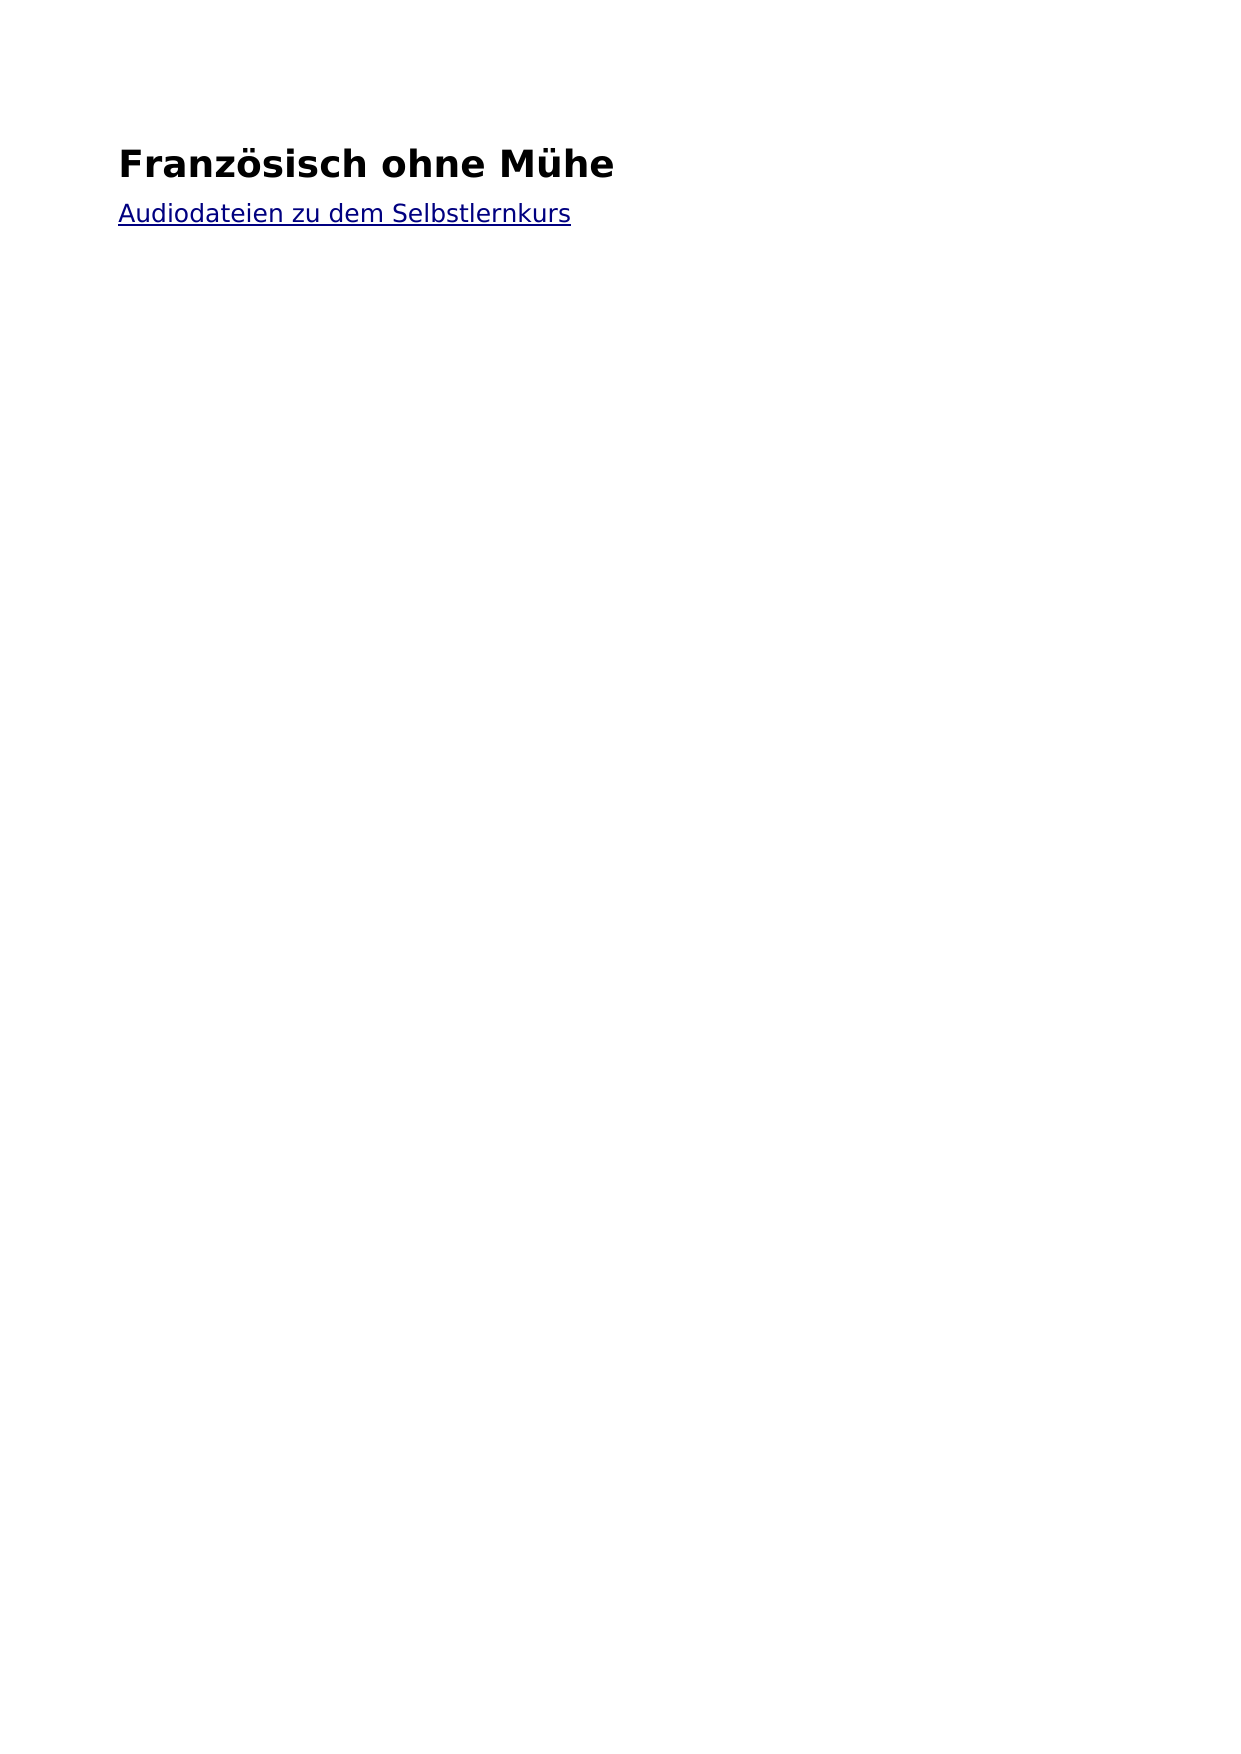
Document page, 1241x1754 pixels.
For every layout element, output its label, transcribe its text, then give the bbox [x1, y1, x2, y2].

text Audiodateien zu dem Selbstlernkurs [118, 199, 1122, 228]
subtitle Französisch ohne Mühe [118, 143, 1122, 187]
